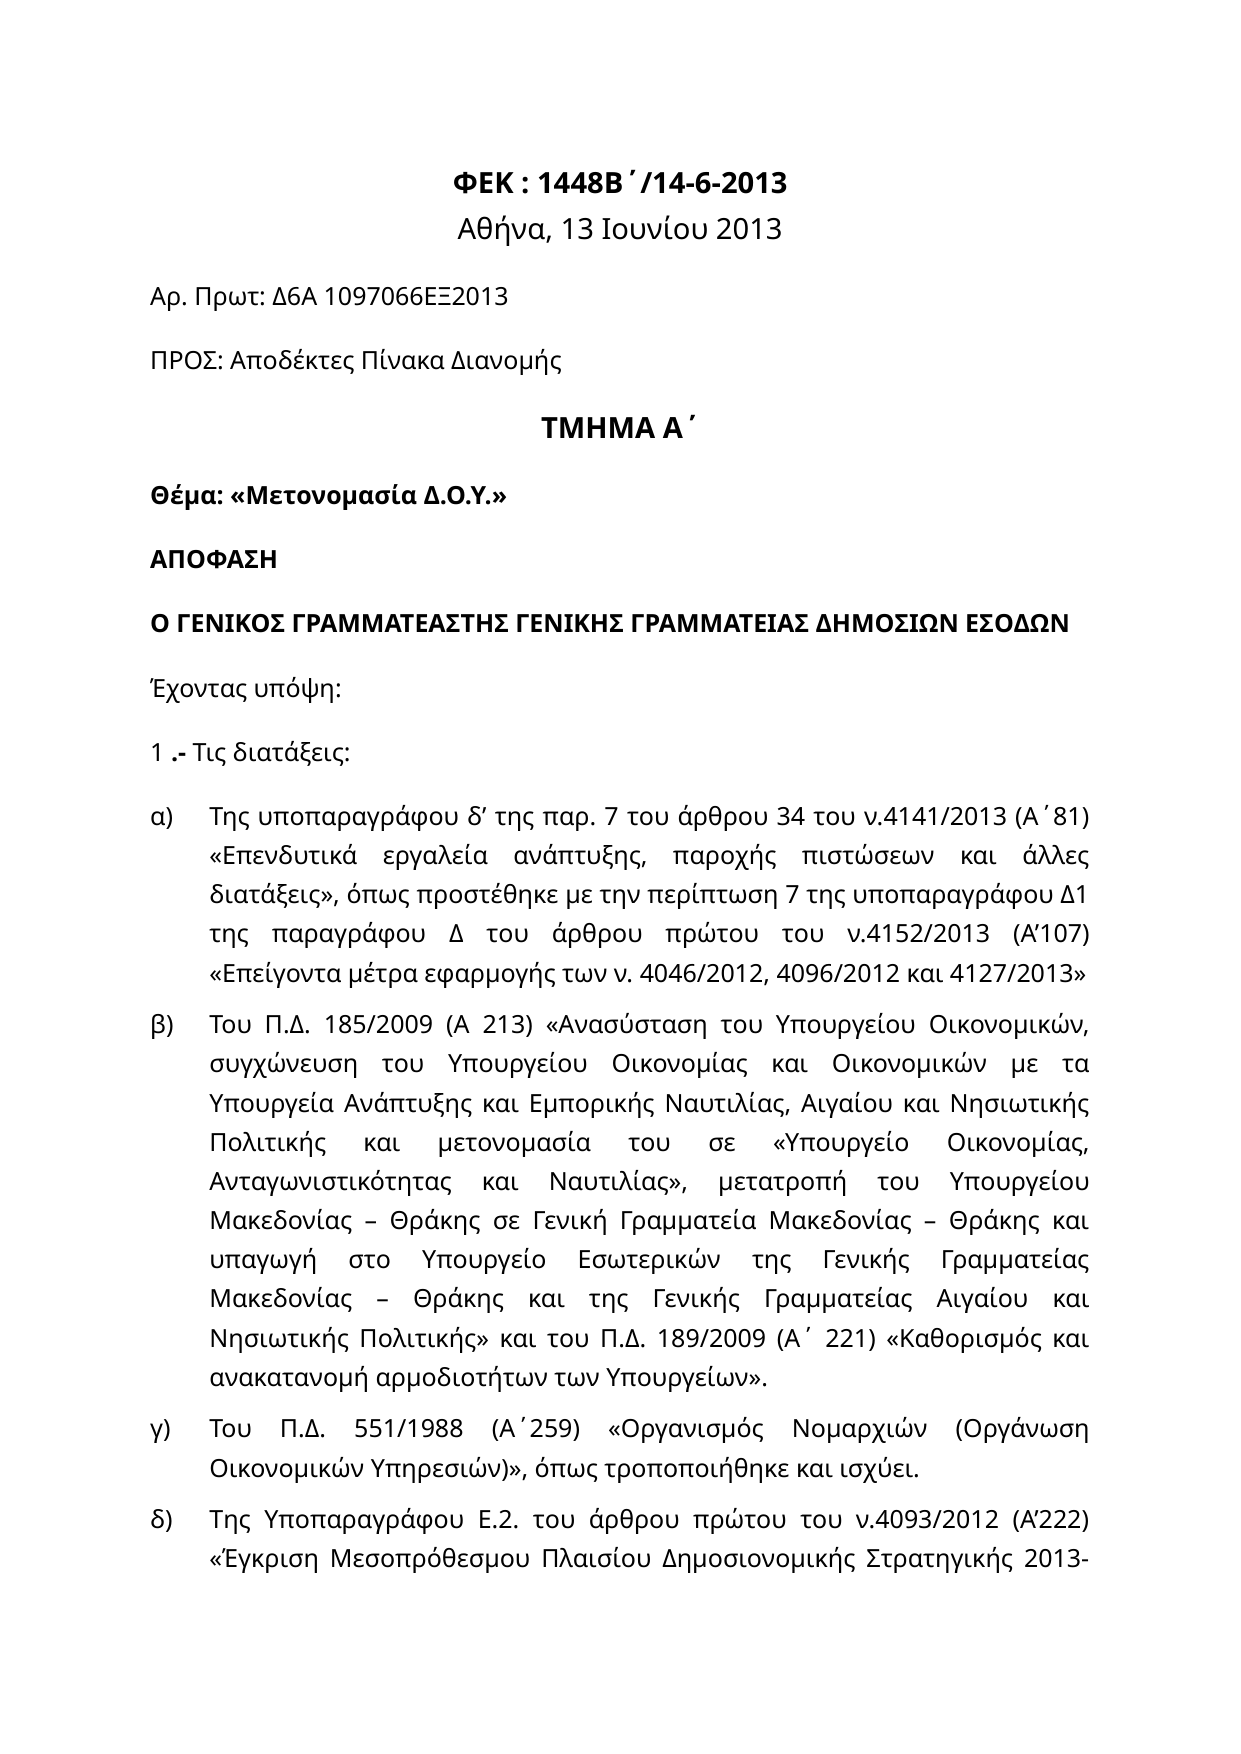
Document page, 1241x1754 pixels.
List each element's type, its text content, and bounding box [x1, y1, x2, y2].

subtitle ΤΜΗΜΑ Α΄ [150, 407, 1090, 447]
text ΦΕΚ : 1448Β΄/14-6-2013 Αθήνα, 13 Ιουνίου 2013 [150, 162, 1090, 248]
list γ) Του Π.Δ. 551/1988 (Α΄259) «Οργανισμός Νομαρχιών (Οργάνωση Οικονομικών Υπηρεσιών)», όπως τροποποιήθηκε και ισχύει. [150, 1411, 1090, 1484]
text Θέμα: «Μετονομασία Δ.Ο.Υ.» [150, 478, 1090, 512]
list α) Της υποπαραγράφου δ’ της παρ. 7 του άρθρου 34 του ν.4141/2013 (Α΄81) «Επενδυτικά εργαλεία ανάπτυξης, παροχής πιστώσεων και άλλες διατάξεις», όπως προστέθηκε με την περίπτωση 7 της υποπαραγράφου Δ1 της παραγράφου Δ του άρθρου πρώτου του ν.4152/2013 (Α’107) «Επείγοντα μέτρα εφαρμογής των ν. 4046/2012, 4096/2012 και 4127/2013» [150, 798, 1090, 989]
text ΠΡΟΣ: Αποδέκτες Πίνακα Διανομής [150, 343, 1090, 377]
text Ο ΓΕΝΙΚΟΣ ΓΡΑΜΜΑΤΕΑΣΤΗΣ ΓΕΝΙΚΗΣ ΓΡΑΜΜΑΤΕΙΑΣ ΔΗΜΟΣΙΩΝ ΕΣΟΔΩΝ [150, 606, 1090, 640]
text Έχοντας υπόψη: [150, 670, 1090, 704]
text Αρ. Πρωτ: Δ6Α 1097066ΕΞ2013 [150, 279, 1090, 313]
text 1 .- Τις διατάξεις: [150, 734, 1090, 768]
list β) Του Π.Δ. 185/2009 (Α 213) «Ανασύσταση του Υπουργείου Οικονομικών, συγχώνευση του Υπουργείου Οικονομίας και Οικονομικών με τα Υπουργεία Ανάπτυξης και Εμπορικής Ναυτιλίας, Αιγαίου και Νησιωτικής Πολιτικής και μετονομασία του σε «Υπουργείο Οικονομίας, Ανταγωνιστικότητας και Ναυτιλίας», μετατροπή του Υπουργείου Μακεδονίας – Θράκης σε Γενική Γραμματεία Μακεδονίας – Θράκης και υπαγωγή στο Υπουργείο Εσωτερικών της Γενικής Γραμματείας Μακεδονίας – Θράκης και της Γενικής Γραμματείας Αιγαίου και Νησιωτικής Πολιτικής» και του Π.Δ. 189/2009 (Α΄ 221) «Καθορισμός και ανακατανομή αρμοδιοτήτων των Υπουργείων». [150, 1007, 1090, 1393]
list δ) Tης Υποπαραγράφου Ε.2. του άρθρου πρώτου του ν.4093/2012 (Α’222) «Έγκριση Μεσοπρόθεσμου Πλαισίου Δημοσιονομικής Στρατηγικής 2013- [150, 1502, 1090, 1575]
text ΑΠΟΦΑΣΗ [150, 542, 1090, 576]
